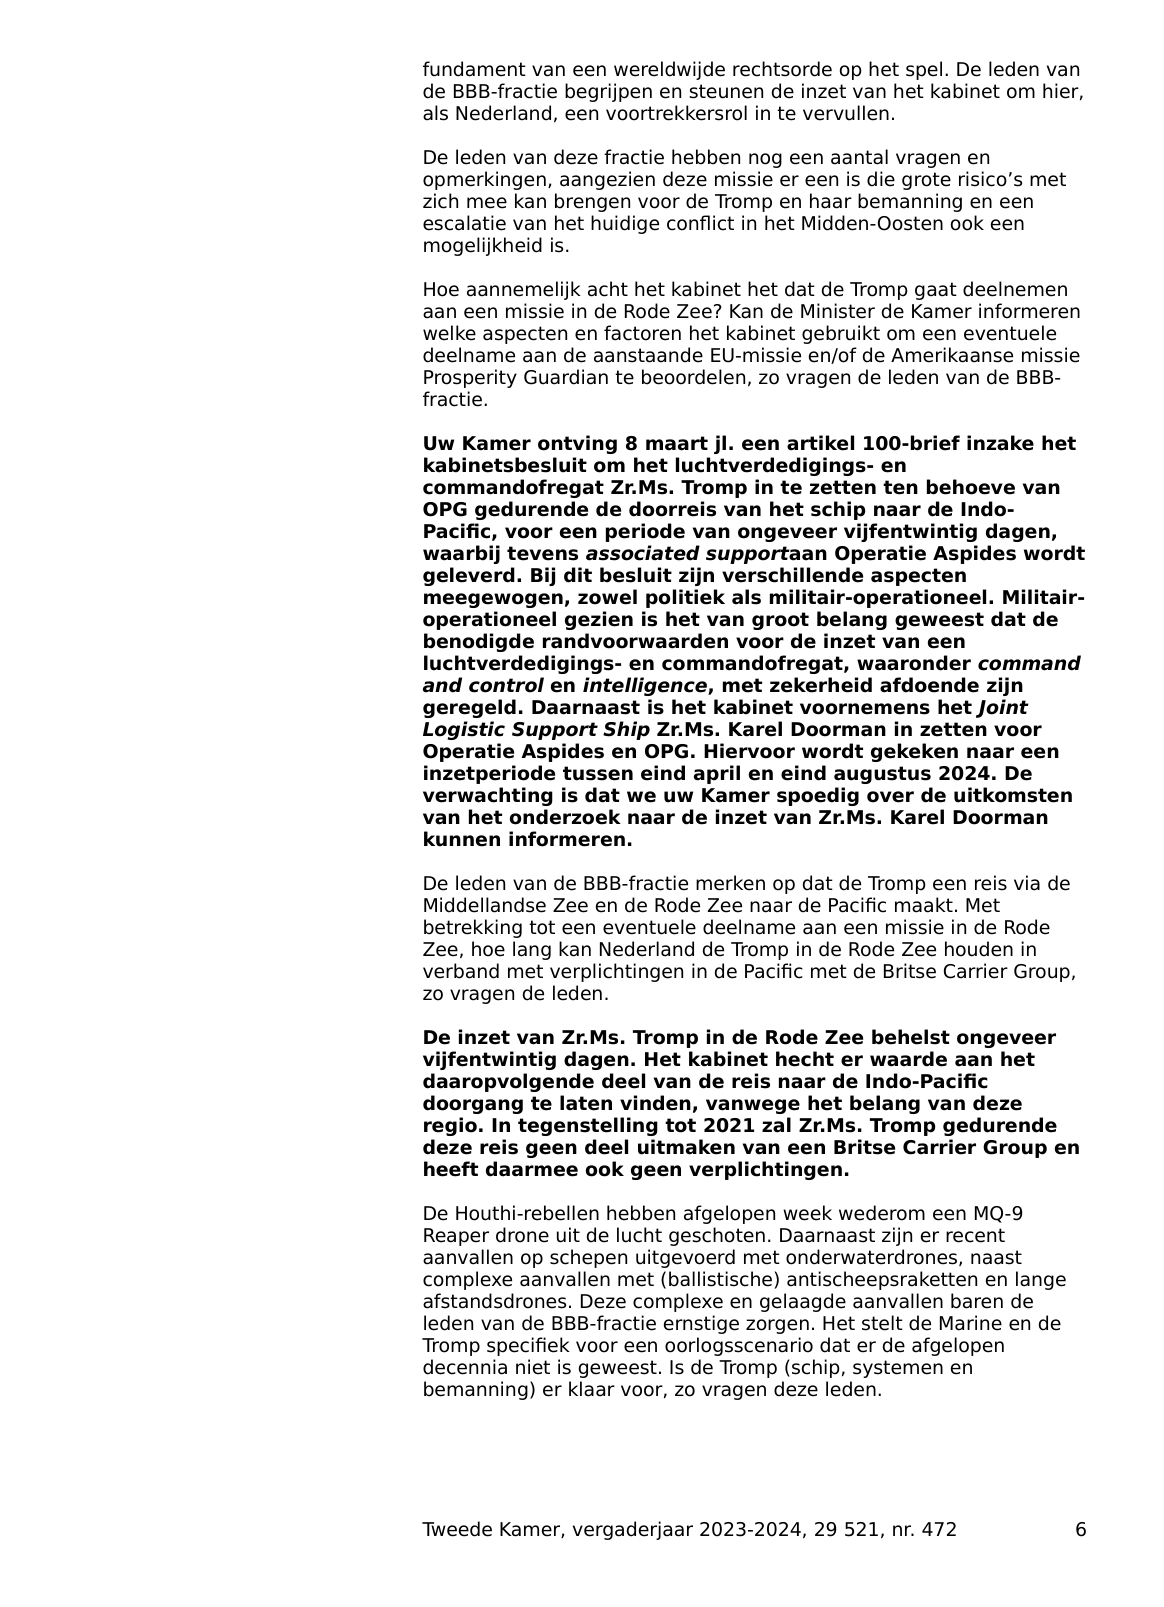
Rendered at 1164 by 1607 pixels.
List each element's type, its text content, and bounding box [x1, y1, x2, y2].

text De leden van de BBB-fractie merken op dat de Tromp een reis via de Middellandse Zee en de Rode Zee naar de Pacific maakt. Met betrekking tot een eventuele deelname aan een missie in de Rode Zee, hoe lang kan Nederland de Tromp in de Rode Zee houden in verband met verplichtingen in de Pacific met de Britse Carrier Group, zo vragen de leden. [422, 873, 1087, 1005]
text De inzet van Zr.Ms. Tromp in de Rode Zee behelst ongeveer vijfentwintig dagen. Het kabinet hecht er waarde aan het daaropvolgende deel van de reis naar de Indo-Pacific doorgang te laten vinden, vanwege het belang van deze regio. In tegenstelling tot 2021 zal Zr.Ms. Tromp gedurende deze reis geen deel uitmaken van een Britse Carrier Group en heeft daarmee ook geen verplichtingen. [422, 1027, 1087, 1181]
text Hoe aannemelijk acht het kabinet het dat de Tromp gaat deelnemen aan een missie in de Rode Zee? Kan de Minister de Kamer informeren welke aspecten en factoren het kabinet gebruikt om een eventuele deelname aan de aanstaande EU-missie en/of de Amerikaanse missie Prosperity Guardian te beoordelen, zo vragen de leden van de BBB-fractie. [422, 279, 1087, 411]
text De leden van deze fractie hebben nog een aantal vragen en opmerkingen, aangezien deze missie er een is die grote risico’s met zich mee kan brengen voor de Tromp en haar bemanning en een escalatie van het huidige conflict in het Midden-Oosten ook een mogelijkheid is. [422, 147, 1087, 257]
text Uw Kamer ontving 8 maart jl. een artikel 100-brief inzake het kabinetsbesluit om het luchtverdedigings- en commandofregat Zr.Ms. Tromp in te zetten ten behoeve van OPG gedurende de doorreis van het schip naar de Indo-Pacific, voor een periode van ongeveer vijfentwintig dagen, waarbij tevens associated supportaan Operatie Aspides wordt geleverd. Bij dit besluit zijn verschillende aspecten meegewogen, zowel politiek als militair-operationeel. Militair-operationeel gezien is het van groot belang geweest dat de benodigde randvoorwaarden voor de inzet van een luchtverdedigings- en commandofregat, waaronder command and control en intelligence, met zekerheid afdoende zijn geregeld. Daarnaast is het kabinet voornemens het Joint Logistic Support Ship Zr.Ms. Karel Doorman in zetten voor Operatie Aspides en OPG. Hiervoor wordt gekeken naar een inzetperiode tussen eind april en eind augustus 2024. De verwachting is dat we uw Kamer spoedig over de uitkomsten van het onderzoek naar de inzet van Zr.Ms. Karel Doorman kunnen informeren. [422, 433, 1087, 851]
text fundament van een wereldwijde rechtsorde op het spel. De leden van de BBB-fractie begrijpen en steunen de inzet van het kabinet om hier, als Nederland, een voortrekkersrol in te vervullen. [422, 59, 1087, 125]
text De Houthi-rebellen hebben afgelopen week wederom een MQ-9 Reaper drone uit de lucht geschoten. Daarnaast zijn er recent aanvallen op schepen uitgevoerd met onderwaterdrones, naast complexe aanvallen met (ballistische) antischeepsraketten en lange afstandsdrones. Deze complexe en gelaagde aanvallen baren de leden van de BBB-fractie ernstige zorgen. Het stelt de Marine en de Tromp specifiek voor een oorlogsscenario dat er de afgelopen decennia niet is geweest. Is de Tromp (schip, systemen en bemanning) er klaar voor, zo vragen deze leden. [422, 1203, 1087, 1401]
